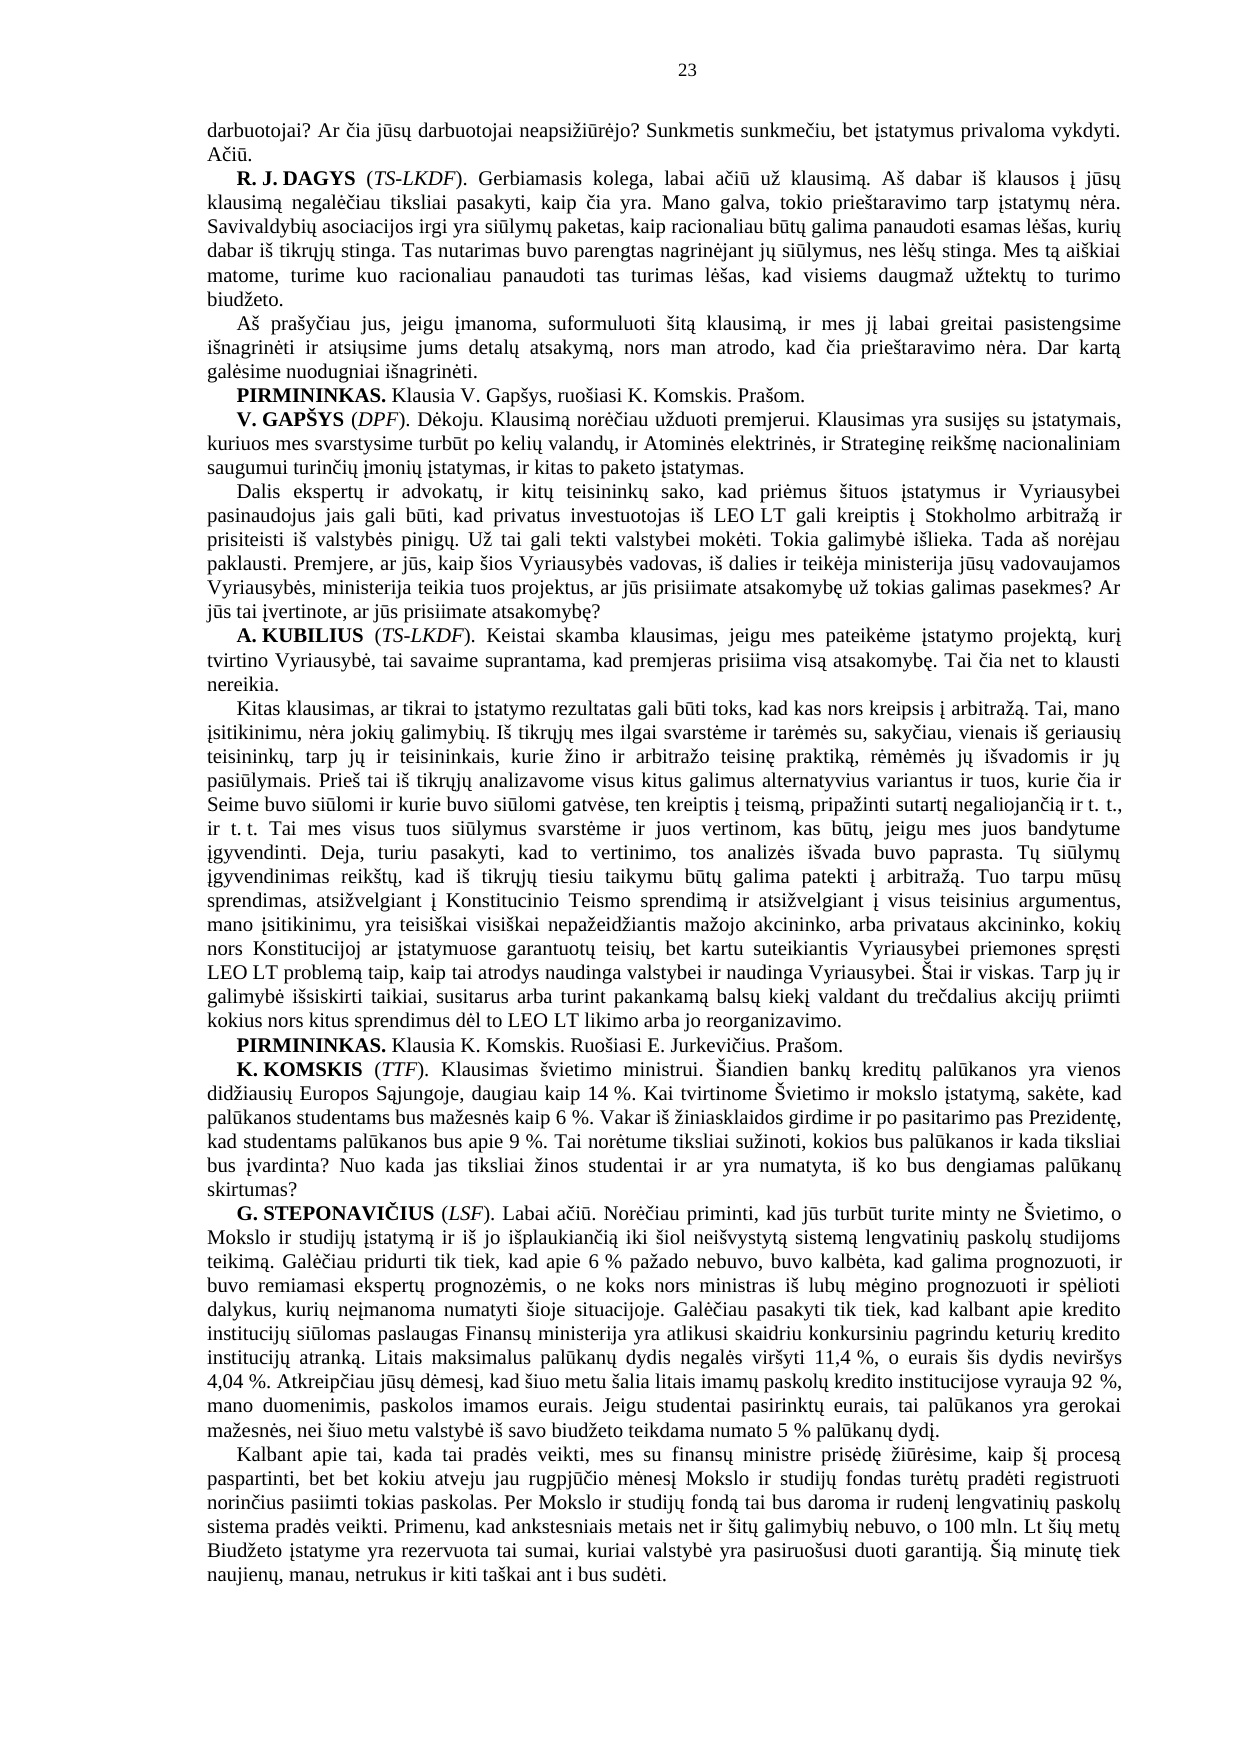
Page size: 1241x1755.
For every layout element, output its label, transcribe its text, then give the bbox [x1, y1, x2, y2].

text Kalbant apie tai, kada tai pradės veikti, mes su finansų ministre prisėdę žiūrėsime, kaip šį procesą paspartinti, bet bet kokiu atveju jau rugpjūčio mėnesį Mokslo ir studijų fondas turėtų pradėti registruoti norinčius pasiimti tokias paskolas. Per Mokslo ir studijų fondą tai bus daroma ir rudenį lengvatinių paskolų sistema pradės veikti. Primenu, kad ankstesniais metais net ir šitų galimybių nebuvo, o 100 mln. Lt šių metų Biudžeto įstatyme yra rezervuota tai sumai, kuriai valstybė yra pasiruošusi duoti garantiją. Šią minutę tiek naujienų, manau, netrukus ir kiti taškai ant i bus sudėti. [207, 1442, 1122, 1586]
text R. J. DAGYS (TS-LKDF). Gerbiamasis kolega, labai ačiū už klausimą. Aš dabar iš klausos į jūsų klausimą negalėčiau tiksliai pasakyti, kaip čia yra. Mano galva, tokio prieštaravimo tarp įstatymų nėra. Savivaldybių asociacijos irgi yra siūlymų paketas, kaip racionaliau būtų galima panaudoti esamas lėšas, kurių dabar iš tikrųjų stinga. Tas nutarimas buvo parengtas nagrinėjant jų siūlymus, nes lėšų stinga. Mes tą aiškiai matome, turime kuo racionaliau panaudoti tas turimas lėšas, kad visiems daugmaž užtektų to turimo biudžeto. [207, 166, 1122, 311]
text darbuotojai? Ar čia jūsų darbuotojai neapsižiūrėjo? Sunkmetis sunkmečiu, bet įstatymus privaloma vykdyti. Ačiū. [207, 118, 1122, 166]
text V. GAPŠYS (DPF). Dėkoju. Klausimą norėčiau užduoti premjerui. Klausimas yra susijęs su įstatymais, kuriuos mes svarstysime turbūt po kelių valandų, ir Atominės elektrinės, ir Strateginę reikšmę nacionaliniam saugumui turinčių įmonių įstatymas, ir kitas to paketo įstatymas. [207, 407, 1122, 479]
text PIRMININKAS. Klausia K. Komskis. Ruošiasi E. Jurkevičius. Prašom. [207, 1032, 1122, 1057]
text G. STEPONAVIČIUS (LSF). Labai ačiū. Norėčiau priminti, kad jūs turbūt turite minty ne Švietimo, o Mokslo ir studijų įstatymą ir iš jo išplaukiančią iki šiol neišvystytą sistemą lengvatinių paskolų studijoms teikimą. Galėčiau pridurti tik tiek, kad apie 6 % pažado nebuvo, buvo kalbėta, kad galima prognozuoti, ir buvo remiamasi ekspertų prognozėmis, o ne koks nors ministras iš lubų mėgino prognozuoti ir spėlioti dalykus, kurių neįmanoma numatyti šioje situacijoje. Galėčiau pasakyti tik tiek, kad kalbant apie kredito institucijų siūlomas paslaugas Finansų ministerija yra atlikusi skaidriu konkursiniu pagrindu keturių kredito institucijų atranką. Litais maksimalus palūkanų dydis negalės viršyti 11,4 %, o eurais šis dydis neviršys 4,04 %. Atkreipčiau jūsų dėmesį, kad šiuo metu šalia litais imamų paskolų kredito institucijose vyrauja 92 %, mano duomenimis, paskolos imamos eurais. Jeigu studentai pasirinktų eurais, tai palūkanos yra gerokai mažesnės, nei šiuo metu valstybė iš savo biudžeto teikdama numato 5 % palūkanų dydį. [207, 1201, 1122, 1442]
text Kitas klausimas, ar tikrai to įstatymo rezultatas gali būti toks, kad kas nors kreipsis į arbitražą. Tai, mano įsitikinimu, nėra jokių galimybių. Iš tikrųjų mes ilgai svarstėme ir tarėmės su, sakyčiau, vienais iš geriausių teisininkų, tarp jų ir teisininkais, kurie žino ir arbitražo teisinę praktiką, rėmėmės jų išvadomis ir jų pasiūlymais. Prieš tai iš tikrųjų analizavome visus kitus galimus alternatyvius variantus ir tuos, kurie čia ir Seime buvo siūlomi ir kurie buvo siūlomi gatvėse, ten kreiptis į teismą, pripažinti sutartį negaliojančią ir t. t., ir t. t. Tai mes visus tuos siūlymus svarstėme ir juos vertinom, kas būtų, jeigu mes juos bandytume įgyvendinti. Deja, turiu pasakyti, kad to vertinimo, tos analizės išvada buvo paprasta. Tų siūlymų įgyvendinimas reikštų, kad iš tikrųjų tiesiu taikymu būtų galima patekti į arbitražą. Tuo tarpu mūsų sprendimas, atsižvelgiant į Konstitucinio Teismo sprendimą ir atsižvelgiant į visus teisinius argumentus, mano įsitikinimu, yra teisiškai visiškai nepažeidžiantis mažojo akcininko, arba privataus akcininko, kokių nors Konstitucijoj ar įstatymuose garantuotų teisių, bet kartu suteikiantis Vyriausybei priemones spręsti LEO LT problemą taip, kaip tai atrodys naudinga valstybei ir naudinga Vyriausybei. Štai ir viskas. Tarp jų ir galimybė išsiskirti taikiai, susitarus arba turint pakankamą balsų kiekį valdant du trečdalius akcijų priimti kokius nors kitus sprendimus dėl to LEO LT likimo arba jo reorganizavimo. [207, 696, 1122, 1032]
text Dalis ekspertų ir advokatų, ir kitų teisininkų sako, kad priėmus šituos įstatymus ir Vyriausybei pasinaudojus jais gali būti, kad privatus investuotojas iš LEO LT gali kreiptis į Stokholmo arbitražą ir prisiteisti iš valstybės pinigų. Už tai gali tekti valstybei mokėti. Tokia galimybė išlieka. Tada aš norėjau paklausti. Premjere, ar jūs, kaip šios Vyriausybės vadovas, iš dalies ir teikėja ministerija jūsų vadovaujamos Vyriausybės, ministerija teikia tuos projektus, ar jūs prisiimate atsakomybę už tokias galimas pasekmes? Ar jūs tai įvertinote, ar jūs prisiimate atsakomybę? [207, 479, 1122, 623]
text PIRMININKAS. Klausia V. Gapšys, ruošiasi K. Komskis. Prašom. [207, 383, 1122, 407]
text Aš prašyčiau jus, jeigu įmanoma, suformuluoti šitą klausimą, ir mes jį labai greitai pasistengsime išnagrinėti ir atsiųsime jums detalų atsakymą, nors man atrodo, kad čia prieštaravimo nėra. Dar kartą galėsime nuodugniai išnagrinėti. [207, 311, 1122, 383]
text A. KUBILIUS (TS-LKDF). Keistai skamba klausimas, jeigu mes pateikėme įstatymo projektą, kurį tvirtino Vyriausybė, tai savaime suprantama, kad premjeras prisiima visą atsakomybę. Tai čia net to klausti nereikia. [207, 623, 1122, 696]
text K. KOMSKIS (TTF). Klausimas švietimo ministrui. Šiandien bankų kreditų palūkanos yra vienos didžiausių Europos Sąjungoje, daugiau kaip 14 %. Kai tvirtinome Švietimo ir mokslo įstatymą, sakėte, kad palūkanos studentams bus mažesnės kaip 6 %. Vakar iš žiniasklaidos girdime ir po pasitarimo pas Prezidentę, kad studentams palūkanos bus apie 9 %. Tai norėtume tiksliai sužinoti, kokios bus palūkanos ir kada tiksliai bus įvardinta? Nuo kada jas tiksliai žinos studentai ir ar yra numatyta, iš ko bus dengiamas palūkanų skirtumas? [207, 1057, 1122, 1201]
